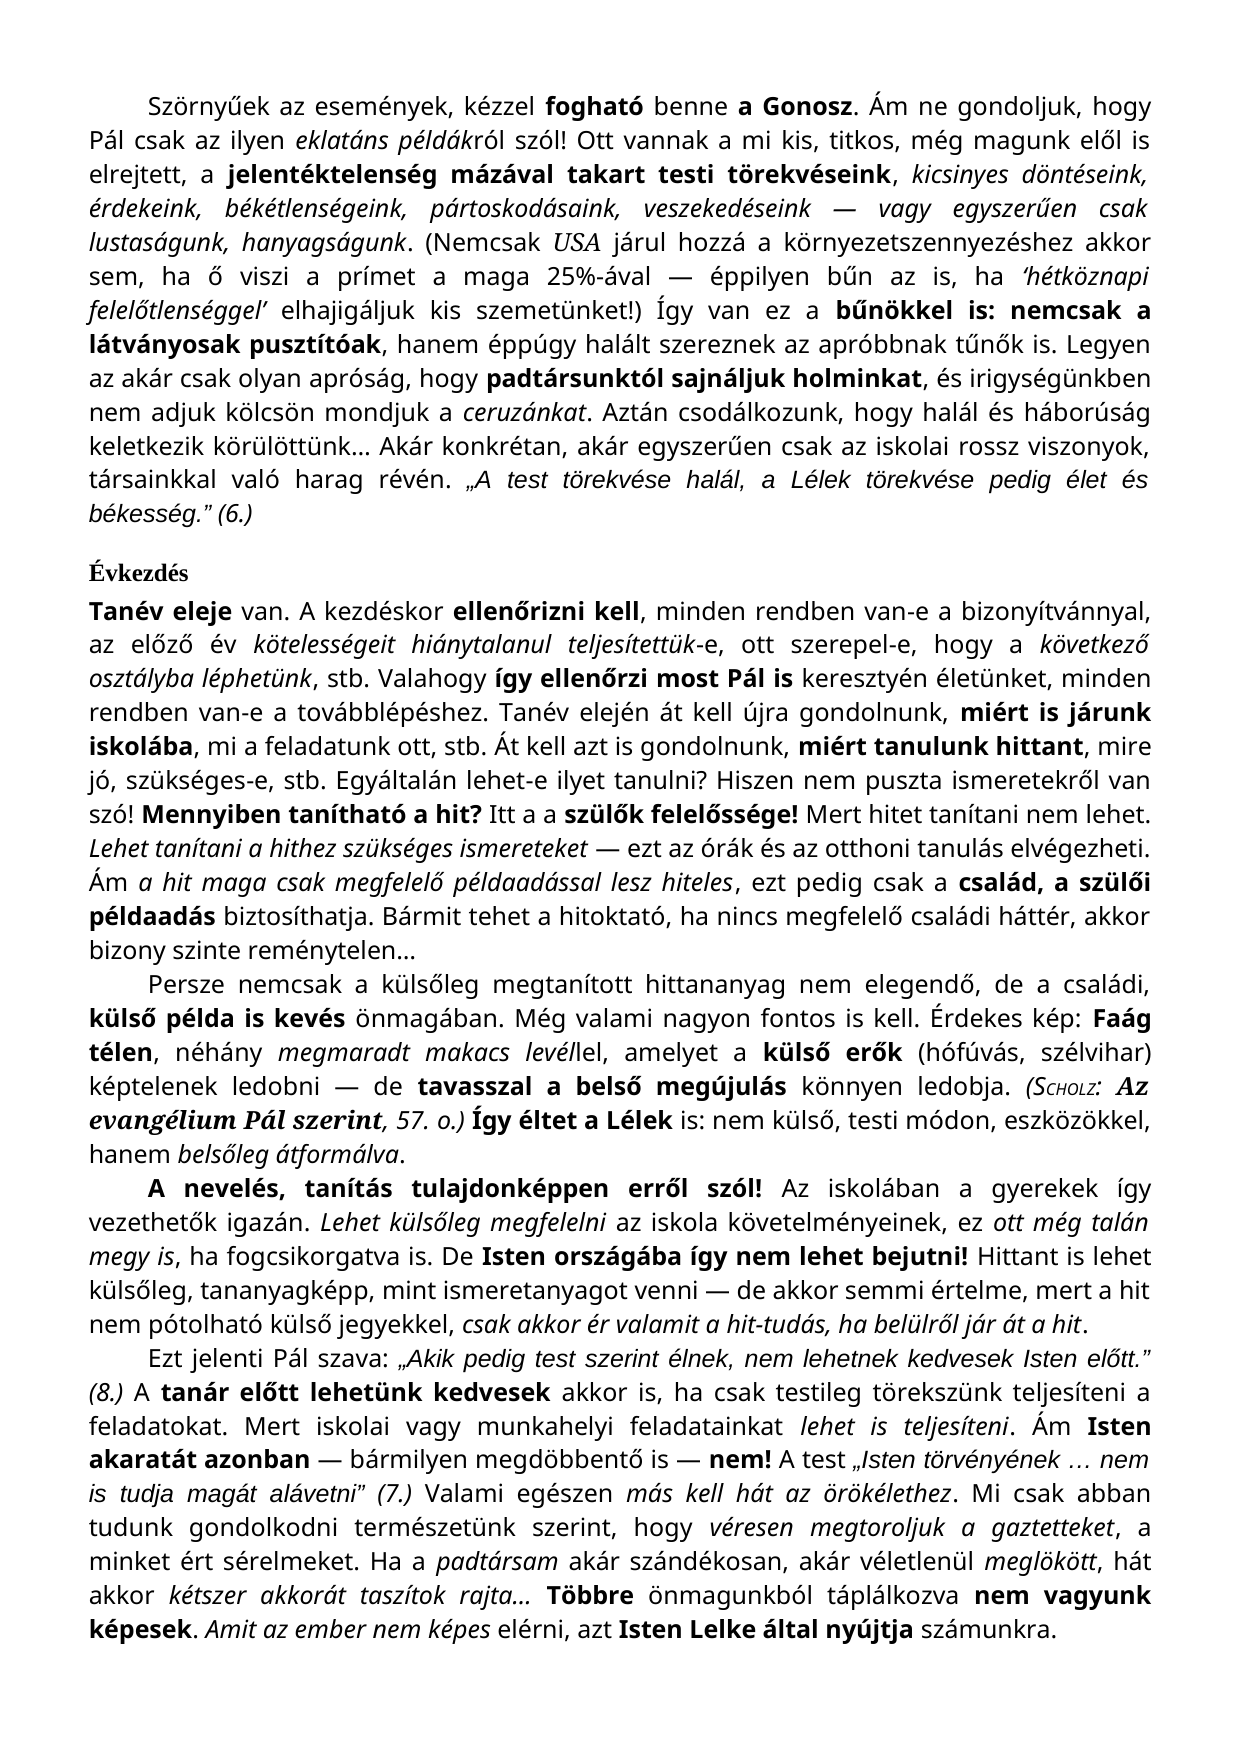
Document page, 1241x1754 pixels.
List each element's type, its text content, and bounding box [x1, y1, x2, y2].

text Ezt jelenti Pál szava: „Akik pedig test szerint élnek, nem lehetnek kedvesek Isten előtt.” (8.) A tanár előtt lehetünk kedvesek akkor is, ha csak testileg törekszünk teljesíteni a feladatokat. Mert iskolai vagy munkahelyi feladatainkat lehet is teljesíteni. Ám Isten akaratát azonban — bármilyen megdöbbentő is — nem! A test „Isten törvényének … nem is tudja magát alávetni” (7.) Valami egészen más kell hát az örökélethez. Mi csak abban tudunk gondolkodni természetünk szerint, hogy véresen megtoroljuk a gaztetteket, a minket ért sérelmeket. Ha a padtársam akár szándékosan, akár véletlenül meglökött, hát akkor kétszer akkorát taszítok rajta… Többre önmagunkból táplálkozva nem vagyunk képesek. Amit az ember nem képes elérni, azt Isten Lelke által nyújtja számunkra. [88, 1340, 1152, 1646]
subtitle Évkezdés [88, 559, 1152, 587]
text Persze nemcsak a külsőleg megtanított hittananyag nem elegendő, de a családi, külső példa is kevés önmagában. Még valami nagyon fontos is kell. Érdekes kép: Faág télen, néhány megmaradt makacs levéllel, amelyet a külső erők (hófúvás, szélvihar) képtelenek ledobni — de tavasszal a belső megújulás könnyen ledobja. (Scholz: Az evangélium Pál szerint, 57. o.) Így éltet a Lélek is: nem külső, testi módon, eszközökkel, hanem belsőleg átformálva. [88, 967, 1152, 1170]
text Tanév eleje van. A kezdéskor ellenőrizni kell, minden rendben van‑e a bizonyítvánnyal, az előző év kötelességeit hiánytalanul teljesítettük‑e, ott szerepel‑e, hogy a következő osztályba léphetünk, stb. Valahogy így ellenőrzi most Pál is keresztyén életünket, minden rendben van‑e a továbblépéshez. Tanév elején át kell újra gondolnunk, miért is járunk iskolába, mi a feladatunk ott, stb. Át kell azt is gondolnunk, miért tanulunk hittant, mire jó, szükséges‑e, stb. Egyáltalán lehet‑e ilyet tanulni? Hiszen nem puszta ismeretekről van szó! Mennyiben tanítható a hit? Itt a a szülők felelőssége! Mert hitet tanítani nem lehet. Lehet tanítani a hithez szükséges ismereteket — ezt az órák és az otthoni tanulás elvégezheti. Ám a hit maga csak megfelelő példaadással lesz hiteles, ezt pedig csak a család, a szülői példaadás biztosíthatja. Bármit tehet a hitoktató, ha nincs megfelelő családi háttér, akkor bizony szinte reménytelen… [88, 593, 1152, 967]
text A nevelés, tanítás tulajdonképpen erről szól! Az iskolában a gyerekek így vezethetők igazán. Lehet külsőleg megfelelni az iskola követelményeinek, ez ott még talán megy is, ha fogcsikorgatva is. De Isten országába így nem lehet bejutni! Hittant is lehet külsőleg, tananyagképp, mint ismeretanyagot venni — de akkor semmi értelme, mert a hit nem pótolható külső jegyekkel, csak akkor ér valamit a hit-tudás, ha belülről jár át a hit. [88, 1170, 1152, 1340]
text Szörnyűek az események, kézzel fogható benne a Gonosz. Ám ne gondoljuk, hogy Pál csak az ilyen eklatáns példákról szól! Ott vannak a mi kis, titkos, még magunk elől is elrejtett, a jelentéktelenség mázával takart testi törekvéseink, kicsinyes döntéseink, érdekeink, békétlenségeink, pártoskodásaink, veszekedéseink — vagy egyszerűen csak lustaságunk, hanyagságunk. (Nemcsak USA járul hozzá a környezetszennyezéshez akkor sem, ha ő viszi a prímet a maga 25%-ával — éppilyen bűn az is, ha ‘hétköznapi felelőtlenséggel’ elhajigáljuk kis szemetünket!) Így van ez a bűnökkel is: nemcsak a látványosak pusztítóak, hanem éppúgy halált szereznek az apróbbnak tűnők is. Legyen az akár csak olyan apróság, hogy padtársunktól sajnáljuk holminkat, és irigységünkben nem adjuk kölcsön mondjuk a ceruzánkat. Aztán csodálkozunk, hogy halál és háborúság keletkezik körülöttünk… Akár konkrétan, akár egyszerűen csak az iskolai rossz viszonyok, társainkkal való harag révén. „A test törekvése halál, a Lélek törekvése pedig élet és békesség.” (6.) [88, 88, 1152, 530]
